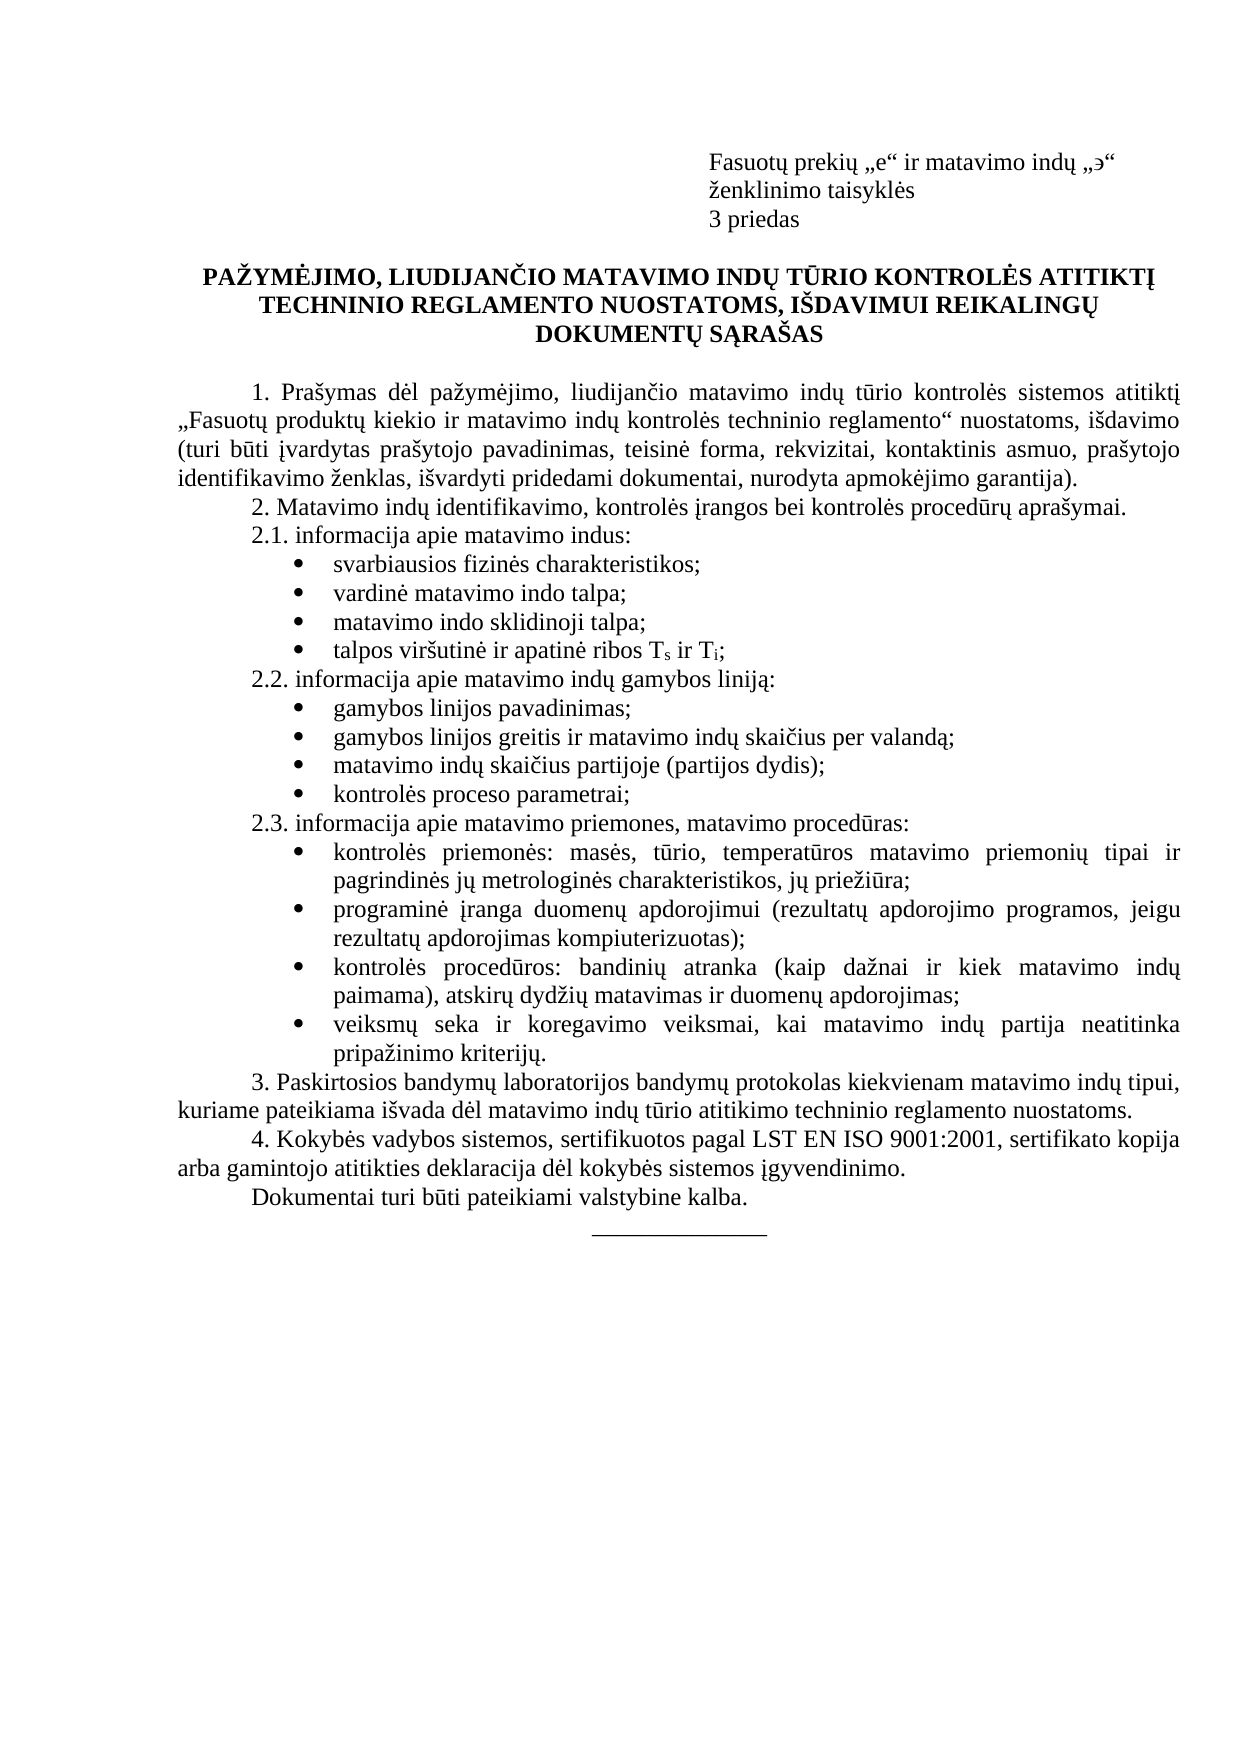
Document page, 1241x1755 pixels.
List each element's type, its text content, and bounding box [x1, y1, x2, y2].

text 2. Matavimo indų identifikavimo, kontrolės įrangos bei kontrolės procedūrų aprašymai. [177, 492, 1181, 521]
text  kontrolės priemonės: masės, tūrio, temperatūros matavimo priemonių tipai ir pagrindinės jų metrologinės charakteristikos, jų priežiūra; [294, 837, 1181, 894]
text  vardinė matavimo indo talpa; [294, 578, 1181, 607]
text 3. Paskirtosios bandymų laboratorijos bandymų protokolas kiekvienam matavimo indų tipui, kuriame pateikiama išvada dėl matavimo indų tūrio atitikimo techninio reglamento nuostatoms. [177, 1067, 1181, 1124]
text 4. Kokybės vadybos sistemos, sertifikuotos pagal LST EN ISO 9001:2001, sertifikato kopija arba gamintojo atitikties deklaracija dėl kokybės sistemos įgyvendinimo. [177, 1124, 1181, 1182]
text  svarbiausios fizinės charakteristikos; [294, 549, 1181, 578]
text 3 priedas [177, 204, 1181, 233]
text Fasuotų prekių „e“ ir matavimo indų „'“ [177, 147, 1181, 176]
text 1. Prašymas dėl pažymėjimo, liudijančio matavimo indų tūrio kontrolės sistemos atitiktį „Fasuotų produktų kiekio ir matavimo indų kontrolės techninio reglamento“ nuostatoms, išdavimo (turi būti įvardytas prašytojo pavadinimas, teisinė forma, rekvizitai, kontaktinis asmuo, prašytojo identifikavimo ženklas, išvardyti pridedami dokumentai, nurodyta apmokėjimo garantija). [177, 377, 1181, 492]
text PAŽYMĖJIMO, LIUDIJANČIO MATAVIMO INDŲ TŪRIO KONTROLĖS ATITIKTĮ TECHNINIO REGLAMENTO NUOSTATOMS, IŠDAVIMUI REIKALINGŲ DOKUMENTŲ SĄRAŠAS [177, 262, 1181, 348]
text  programinė įranga duomenų apdorojimui (rezultatų apdorojimo programos, jeigu rezultatų apdorojimas kompiuterizuotas); [294, 894, 1181, 952]
text  matavimo indų skaičius partijoje (partijos dydis); [294, 751, 1181, 779]
text Dokumentai turi būti pateikiami valstybine kalba. [177, 1182, 1181, 1211]
text ženklinimo taisyklės [177, 176, 1181, 204]
text 2.3. informacija apie matavimo priemones, matavimo procedūras: [177, 808, 1181, 837]
text  matavimo indo sklidinoji talpa; [294, 607, 1181, 636]
text  kontrolės proceso parametrai; [294, 779, 1181, 808]
text  gamybos linijos greitis ir matavimo indų skaičius per valandą; [294, 722, 1181, 751]
text 2.1. informacija apie matavimo indus: [177, 521, 1181, 549]
text  kontrolės procedūros: bandinių atranka (kaip dažnai ir kiek matavimo indų paimama), atskirų dydžių matavimas ir duomenų apdorojimas; [294, 952, 1181, 1009]
text  talpos viršutinė ir apatinė ribos Ts ir Ti; [294, 636, 1181, 664]
text  gamybos linijos pavadinimas; [294, 693, 1181, 722]
text  veiksmų seka ir koregavimo veiksmai, kai matavimo indų partija neatitinka pripažinimo kriterijų. [294, 1009, 1181, 1067]
text 2.2. informacija apie matavimo indų gamybos liniją: [177, 664, 1181, 693]
text ______________ [177, 1211, 1181, 1239]
